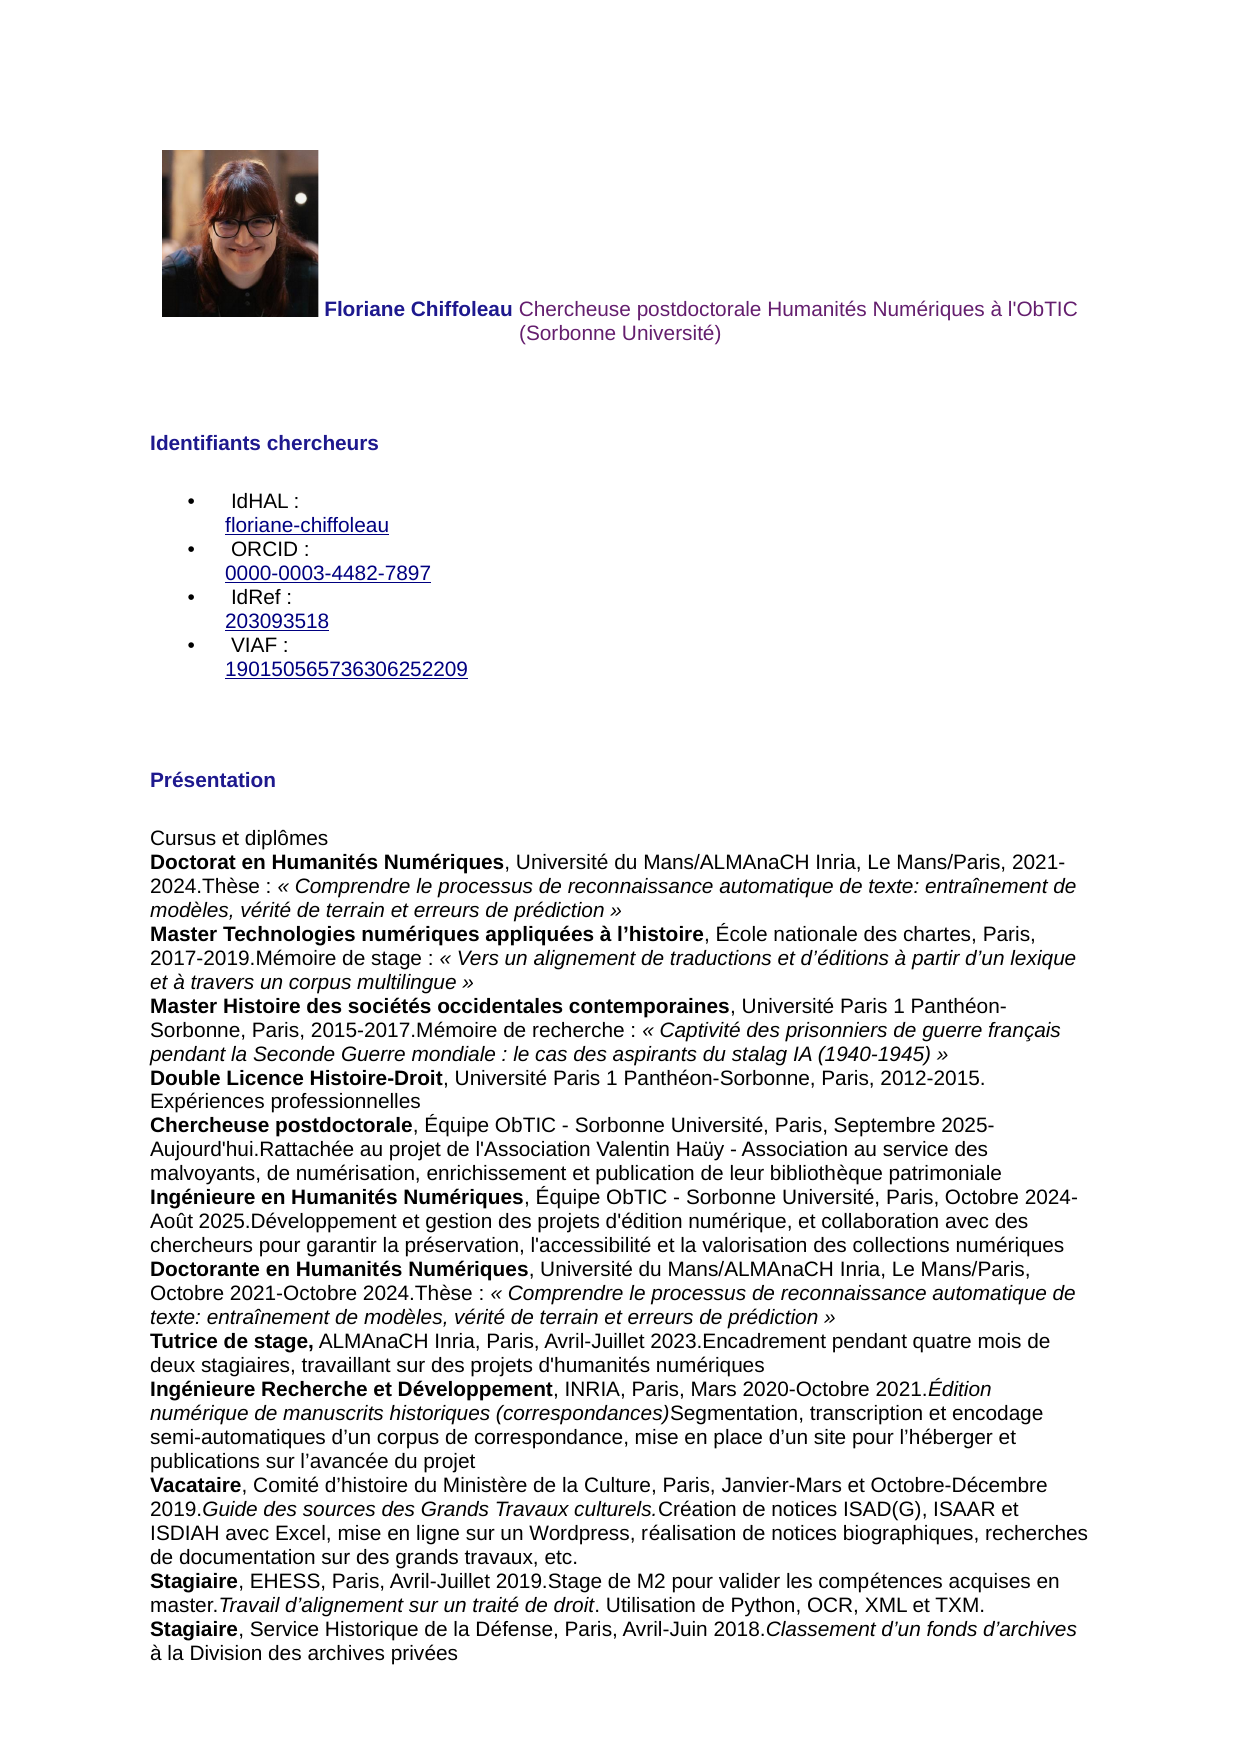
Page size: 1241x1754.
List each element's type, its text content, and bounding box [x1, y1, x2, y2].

list VIAF : [187, 633, 1090, 657]
list ORCID : [187, 537, 1090, 561]
picture [162, 150, 319, 317]
list IdRef : [187, 585, 1090, 609]
subtitle Présentation [150, 767, 1090, 791]
text Stagiaire, Service Historique de la Défense, Paris, Avril-Juin 2018.Classement d’un fonds d’archives à la Division des archives privées [150, 1616, 1090, 1664]
text Stagiaire, EHESS, Paris, Avril-Juillet 2019.Stage de M2 pour valider les compétences acquises en master.Travail d’alignement sur un traité de droit. Utilisation de Python, OCR, XML et TXM. [150, 1568, 1090, 1616]
text Ingénieure en Humanités Numériques, Équipe ObTIC - Sorbonne Université, Paris, Octobre 2024-Août 2025.Développement et gestion des projets d'édition numérique, et collaboration avec des chercheurs pour garantir la préservation, l'accessibilité et la valorisation des collections numériques [150, 1185, 1090, 1257]
text Double Licence Histoire-Droit, Université Paris 1 Panthéon-Sorbonne, Paris, 2012-2015. [150, 1065, 1090, 1089]
text Master Technologies numériques appliquées à l’histoire, École nationale des chartes, Paris, 2017-2019.Mémoire de stage : « Vers un alignement de traductions et d’éditions à partir d’un lexique et à travers un corpus multilingue » [150, 922, 1090, 993]
subtitle Expériences professionnelles [150, 1089, 1090, 1113]
list 0000-0003-4482-7897 [187, 561, 1090, 585]
text Doctorat en Humanités Numériques, Université du Mans/ALMAnaCH Inria, Le Mans/Paris, 2021-2024.Thèse : « Comprendre le processus de reconnaissance automatique de texte: entraînement de modèles, vérité de terrain et erreurs de prédiction » [150, 850, 1090, 922]
list floriane-chiffoleau [187, 513, 1090, 537]
subtitle Identifiants chercheurs [150, 431, 1090, 455]
text Chercheuse postdoctorale, Équipe ObTIC - Sorbonne Université, Paris, Septembre 2025-Aujourd'hui.Rattachée au projet de l'Association Valentin Haüy - Association au service des malvoyants, de numérisation, enrichissement et publication de leur bibliothèque patrimoniale [150, 1113, 1090, 1185]
list 190150565736306252209 [187, 657, 1090, 681]
text Doctorante en Humanités Numériques, Université du Mans/ALMAnaCH Inria, Le Mans/Paris, Octobre 2021-Octobre 2024.Thèse : « Comprendre le processus de reconnaissance automatique de texte: entraînement de modèles, vérité de terrain et erreurs de prédiction » [150, 1257, 1090, 1329]
text Tutrice de stage, ALMAnaCH Inria, Paris, Avril-Juillet 2023.Encadrement pendant quatre mois de deux stagiaires, travaillant sur des projets d'humanités numériques [150, 1329, 1090, 1377]
subtitle Floriane Chiffoleau Chercheuse postdoctorale Humanités Numériques à l'ObTIC (Sorbonne Université) [150, 150, 1090, 344]
text Master Histoire des sociétés occidentales contemporaines, Université Paris 1 Panthéon-Sorbonne, Paris, 2015-2017.Mémoire de recherche : « Captivité des prisonniers de guerre français pendant la Seconde Guerre mondiale : le cas des aspirants du stalag IA (1940-1945) » [150, 993, 1090, 1065]
list 203093518 [187, 609, 1090, 633]
subtitle Cursus et diplômes [150, 826, 1090, 850]
list IdHAL : [187, 489, 1090, 513]
text Ingénieure Recherche et Développement, INRIA, Paris, Mars 2020-Octobre 2021.Édition numérique de manuscrits historiques (correspondances)Segmentation, transcription et encodage semi-automatiques d’un corpus de correspondance, mise en place d’un site pour l’héberger et publications sur l’avancée du projet [150, 1377, 1090, 1473]
text Vacataire, Comité d’histoire du Ministère de la Culture, Paris, Janvier-Mars et Octobre-Décembre 2019.Guide des sources des Grands Travaux culturels.Création de notices ISAD(G), ISAAR et ISDIAH avec Excel, mise en ligne sur un Wordpress, réalisation de notices biographiques, recherches de documentation sur des grands travaux, etc. [150, 1473, 1090, 1568]
